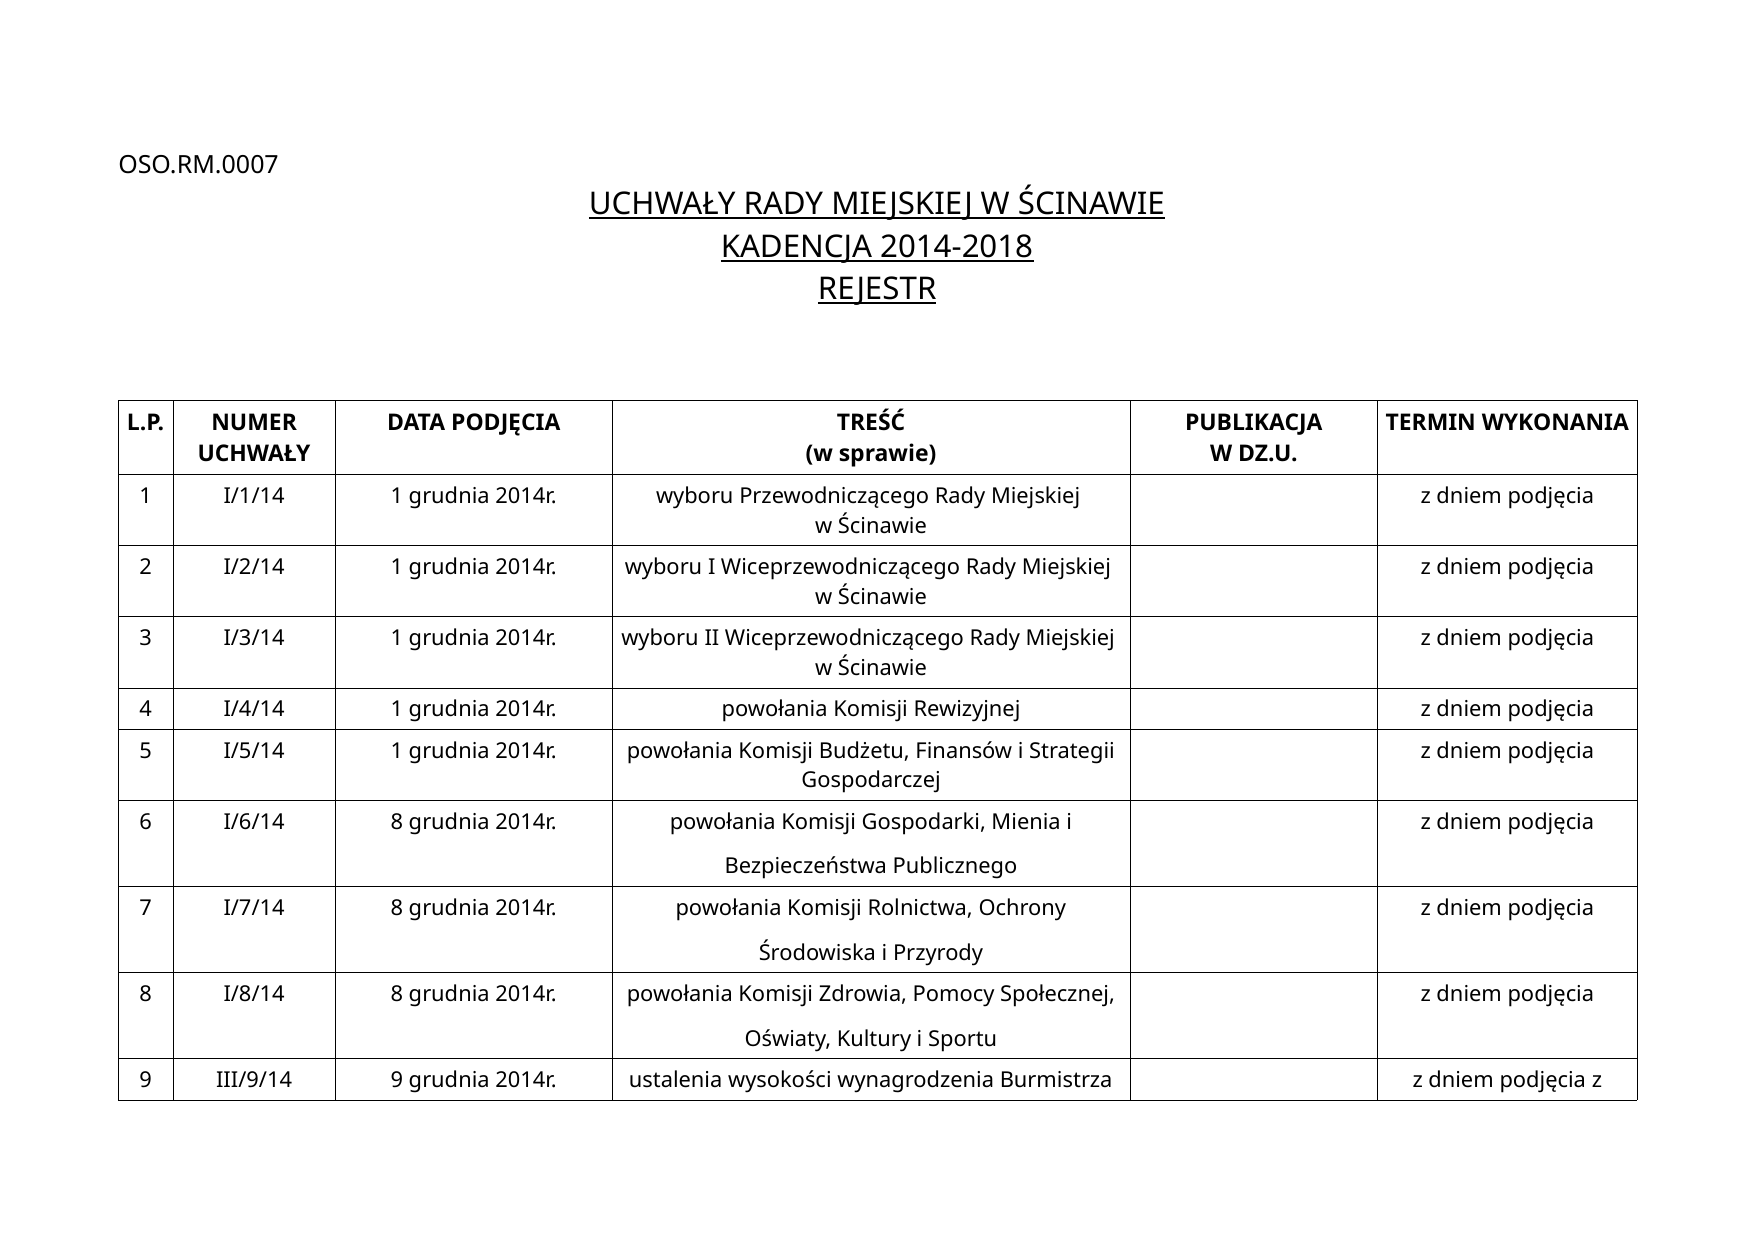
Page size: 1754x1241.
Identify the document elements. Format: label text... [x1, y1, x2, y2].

table_cell z dniem podjęcia [1378, 689, 1637, 729]
text OSO.RM.0007 [118, 147, 1636, 181]
table_cell 8 grudnia 2014r. [336, 801, 612, 886]
table_cell I/3/14 [174, 617, 335, 687]
table_cell 6 [119, 801, 173, 886]
table_cell 7 [119, 887, 173, 972]
table_cell I/2/14 [174, 546, 335, 616]
table_cell powołania Komisji Gospodarki, Mienia i Bezpieczeństwa Publicznego [613, 801, 1130, 886]
table_cell I/1/14 [174, 475, 335, 545]
table_cell I/8/14 [174, 973, 335, 1058]
table_cell z dniem podjęcia [1378, 617, 1637, 687]
table_cell 5 [119, 730, 173, 800]
table_cell powołania Komisji Zdrowia, Pomocy Społecznej, Oświaty, Kultury i Sportu [613, 973, 1130, 1058]
table_cell III/9/14 [174, 1059, 335, 1099]
table_header L.P. [119, 401, 173, 474]
table_cell z dniem podjęcia [1378, 475, 1637, 545]
table_cell 4 [119, 689, 173, 729]
table_cell [1131, 617, 1377, 687]
table_cell 1 grudnia 2014r. [336, 617, 612, 687]
table_cell [1131, 689, 1377, 729]
table_cell [1131, 887, 1377, 972]
table_header TREŚĆ (w sprawie) [613, 401, 1130, 474]
table_cell [1131, 730, 1377, 800]
table_cell wyboru Przewodniczącego Rady Miejskiej w Ścinawie [613, 475, 1130, 545]
text UCHWAŁY RADY MIEJSKIEJ W ŚCINAWIE [118, 181, 1636, 223]
table_cell I/7/14 [174, 887, 335, 972]
table_cell wyboru II Wiceprzewodniczącego Rady Miejskiej w Ścinawie [613, 617, 1130, 687]
table_cell I/6/14 [174, 801, 335, 886]
table_cell [1131, 973, 1377, 1058]
table_cell 8 grudnia 2014r. [336, 973, 612, 1058]
table_cell 3 [119, 617, 173, 687]
table_header PUBLIKACJA W DZ.U. [1131, 401, 1377, 474]
table_cell I/4/14 [174, 689, 335, 729]
table_header DATA PODJĘCIA [336, 401, 612, 474]
table_cell 1 grudnia 2014r. [336, 546, 612, 616]
table_cell [1131, 1059, 1377, 1099]
table_cell z dniem podjęcia [1378, 730, 1637, 800]
table_cell 2 [119, 546, 173, 616]
table_cell ustalenia wysokości wynagrodzenia Burmistrza [613, 1059, 1130, 1099]
table_cell z dniem podjęcia [1378, 887, 1637, 972]
table_cell 8 [119, 973, 173, 1058]
table_header NUMER UCHWAŁY [174, 401, 335, 474]
table_cell z dniem podjęcia [1378, 801, 1637, 886]
table_cell z dniem podjęcia [1378, 973, 1637, 1058]
table_cell powołania Komisji Rolnictwa, Ochrony Środowiska i Przyrody [613, 887, 1130, 972]
table_cell 9 [119, 1059, 173, 1099]
table_cell 1 grudnia 2014r. [336, 689, 612, 729]
table_cell 1 grudnia 2014r. [336, 475, 612, 545]
table_cell 1 [119, 475, 173, 545]
table_cell [1131, 546, 1377, 616]
table_header TERMIN WYKONANIA [1378, 401, 1637, 474]
table_cell z dniem podjęcia [1378, 546, 1637, 616]
table_cell 1 grudnia 2014r. [336, 730, 612, 800]
table_cell I/5/14 [174, 730, 335, 800]
table_cell [1131, 475, 1377, 545]
table_cell 8 grudnia 2014r. [336, 887, 612, 972]
table_cell wyboru I Wiceprzewodniczącego Rady Miejskiej w Ścinawie [613, 546, 1130, 616]
table_cell 9 grudnia 2014r. [336, 1059, 612, 1099]
table_cell powołania Komisji Budżetu, Finansów i Strategii Gospodarczej [613, 730, 1130, 800]
text REJESTR [118, 266, 1636, 309]
table_cell powołania Komisji Rewizyjnej [613, 689, 1130, 729]
table_cell [1131, 801, 1377, 886]
text KADENCJA 2014-2018 [118, 223, 1636, 266]
table_cell z dniem podjęcia z [1378, 1059, 1637, 1099]
